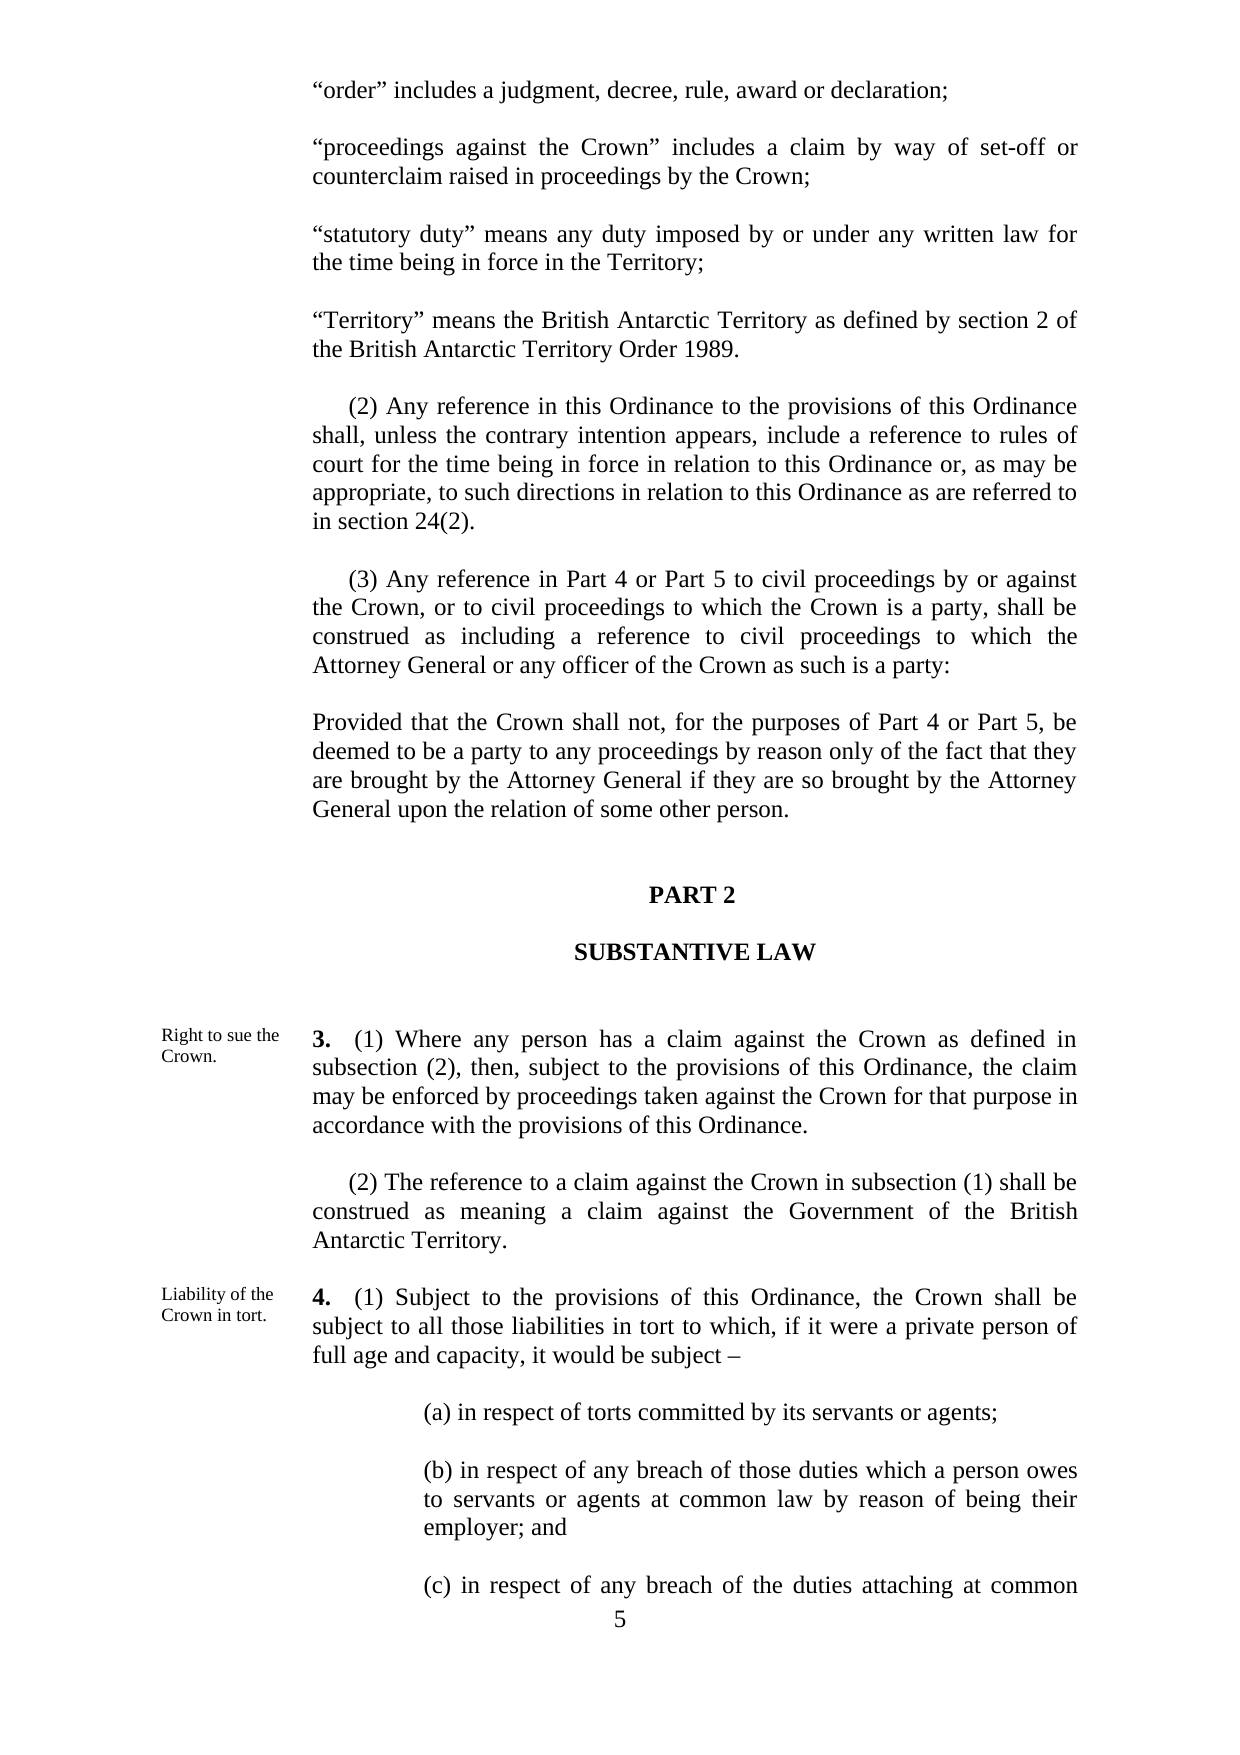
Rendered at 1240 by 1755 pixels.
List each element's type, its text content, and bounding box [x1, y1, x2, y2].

table_cell 4. (1) Subject to the provisions of this Ordinance, the Crown shall be subject to all those liabilities in tort to which, if it were a private person of full age and capacity, it would be subject – (a) in respect of torts committed by its servants or agents; (b) in respect of any breach of those duties which a person owes to servants or agents at common law by reason of being their employer; and (c) in respect of any breach of the duties attaching at common [301, 1283, 1089, 1599]
table_cell PART 2 SUBSTANTIVE LAW [301, 851, 1089, 1024]
table_cell 3. (1) Where any person has a claim against the Crown as defined in subsection (2), then, subject to the provisions of this Ordinance, the claim may be enforced by proceedings taken against the Crown for that purpose in accordance with the provisions of this Ordinance. (2) The reference to a claim against the Crown in subsection (1) shall be construed as meaning a claim against the Government of the British Antarctic Territory. [301, 1024, 1089, 1282]
table_cell [150, 75, 301, 851]
table_cell “order” includes a judgment, decree, rule, award or declaration; “proceedings against the Crown” includes a claim by way of set-off or counterclaim raised in proceedings by the Crown; “statutory duty” means any duty imposed by or under any written law for the time being in force in the Territory; “Territory” means the British Antarctic Territory as defined by section 2 of the British Antarctic Territory Order 1989. (2) Any reference in this Ordinance to the provisions of this Ordinance shall, unless the contrary intention appears, include a reference to rules of court for the time being in force in relation to this Ordinance or, as may be appropriate, to such directions in relation to this Ordinance as are referred to in section 24(2). (3) Any reference in Part 4 or Part 5 to civil proceedings by or against the Crown, or to civil proceedings to which the Crown is a party, shall be construed as including a reference to civil proceedings to which the Attorney General or any officer of the Crown as such is a party: Provided that the Crown shall not, for the purposes of Part 4 or Part 5, be deemed to be a party to any proceedings by reason only of the fact that they are brought by the Attorney General if they are so brought by the Attorney General upon the relation of some other person. [301, 75, 1089, 851]
table_cell Right to sue the Crown. [150, 1024, 301, 1282]
table_cell Liability of the Crown in tort. [150, 1283, 301, 1599]
table_cell [150, 851, 301, 1024]
